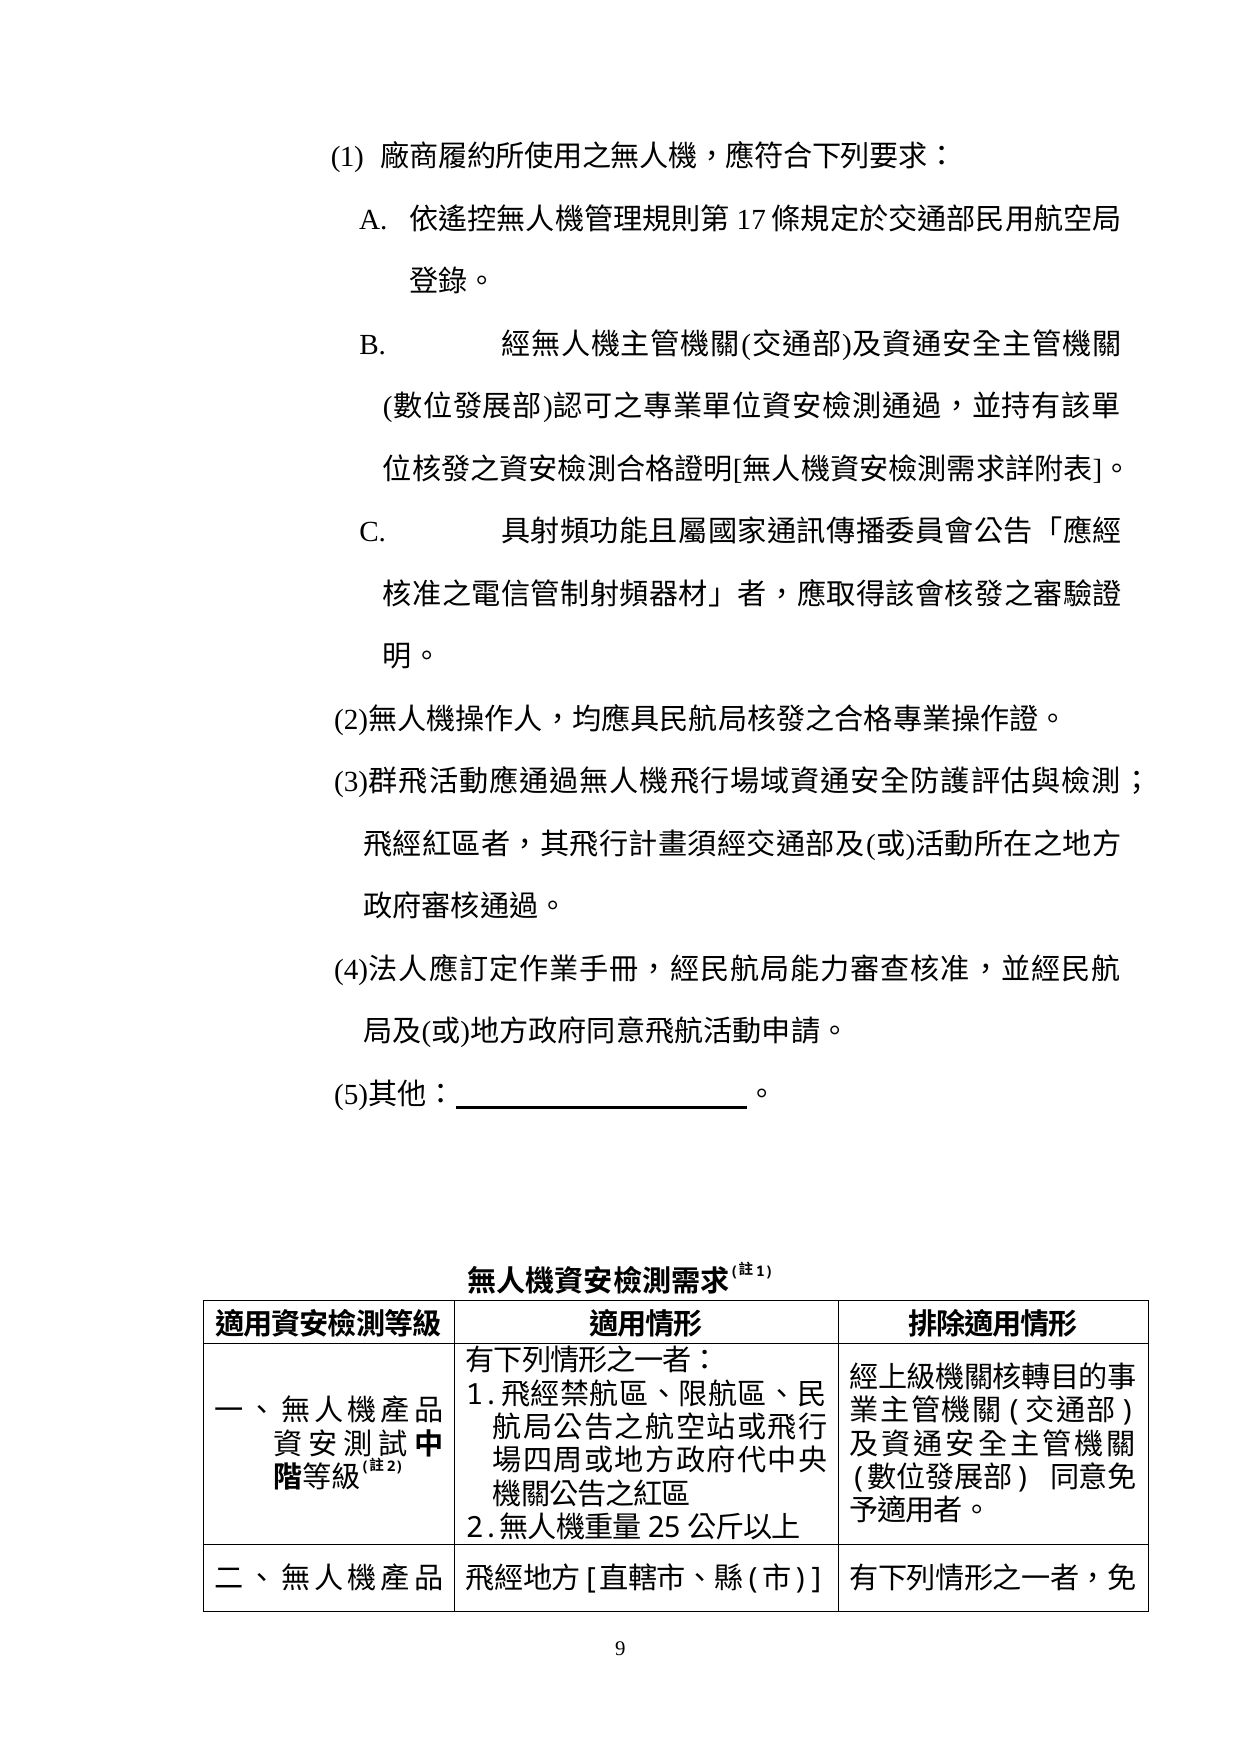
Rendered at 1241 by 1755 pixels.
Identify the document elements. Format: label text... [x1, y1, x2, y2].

table_cell 有下列情形之一者： 1.飛經禁航區、限航區、民航局公告之航空站或飛行場四周或地方政府代中央機關公告之紅區 2.無人機重量25公斤以上 [455, 1344, 838, 1544]
table_cell 二、無人機產品資安測試初階等級(註2) [204, 1545, 454, 1611]
list 依遙控無人機管理規則第17條規定於交通部民用航空局登錄。 [359, 175, 1122, 300]
list 廠商履約所使用之無人機，應符合下列要求： [331, 112, 1122, 175]
text (2)無人機操作人，均應具民航局核發之合格專業操作證。 [334, 675, 1122, 737]
text 無人機資安檢測需求(註1) [118, 1237, 1122, 1300]
table_header 適用資安檢測等級 [204, 1301, 454, 1343]
table_header 適用情形 [455, 1301, 838, 1343]
list 經無人機主管機關(交通部)及資通安全主管機關(數位發展部)認可之專業單位資安檢測通過，並持有該單位核發之資安檢測合格證明[無人機資安檢測需求詳附表]。 [359, 300, 1122, 487]
table_header 排除適用情形 [839, 1301, 1148, 1343]
table_cell 經上級機關核轉目的事業主管機關(交通部)及資通安全主管機關(數位發展部) 同意免予適用者。 [839, 1344, 1148, 1544]
text (5)其他： 。 [334, 1050, 1122, 1112]
text (3)群飛活動應通過無人機飛行場域資通安全防護評估與檢測；飛經紅區者，其飛行計畫須經交通部及(或)活動所在之地方政府審核通過。 [334, 737, 1122, 925]
text (4)法人應訂定作業手冊，經民航局能力審查核准，並經民航局及(或)地方政府同意飛航活動申請。 [334, 925, 1122, 1050]
table_cell 飛經地方[直轄市、縣(市)] [455, 1545, 838, 1611]
list 具射頻功能且屬國家通訊傳播委員會公告「應經核准之電信管制射頻器材」者，應取得該會核發之審驗證明。 [359, 487, 1122, 675]
table_cell 一、無人機產品資安測試中階等級(註2) [204, 1344, 454, 1544]
table_cell 有下列情形之一者，免 [839, 1545, 1148, 1611]
